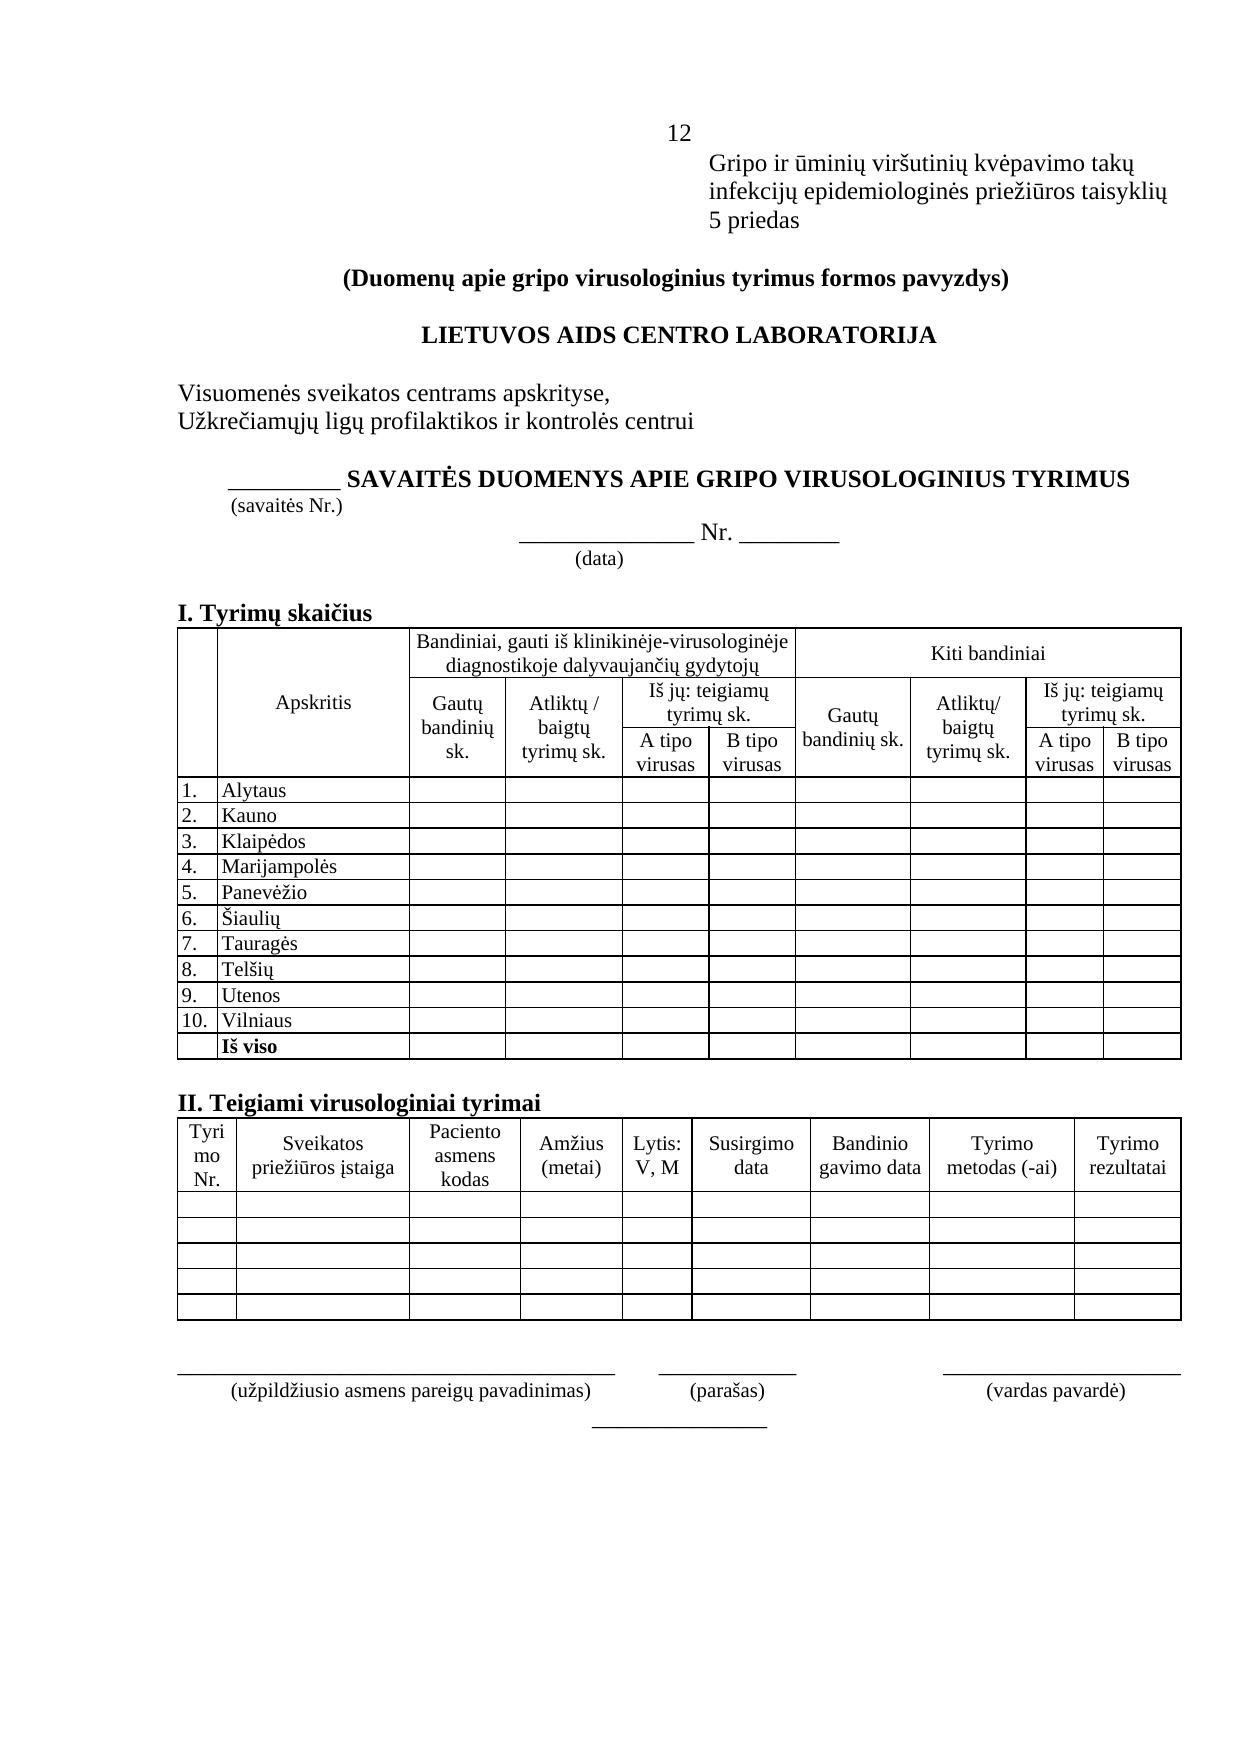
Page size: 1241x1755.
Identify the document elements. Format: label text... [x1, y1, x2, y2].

text ______________ [177, 1402, 1181, 1431]
table_cell [911, 906, 915, 930]
table_cell [911, 957, 915, 981]
text I. Tyrimų skaičius [177, 598, 1181, 627]
table_header Susirgimo data [693, 1119, 810, 1191]
table_cell [906, 829, 910, 853]
table_cell [704, 829, 708, 853]
table_cell 7. [213, 931, 217, 955]
table_cell [906, 957, 910, 981]
table_cell [704, 931, 708, 955]
table_cell [410, 1295, 414, 1319]
table_cell [1070, 1218, 1074, 1242]
table_cell [1099, 778, 1103, 802]
table_cell [906, 855, 910, 878]
table_header Tyrimo rezultatai [1075, 1119, 1180, 1191]
table_cell [811, 1295, 815, 1319]
table_cell [516, 1218, 520, 1242]
table_cell [1070, 1192, 1074, 1216]
table_cell Atliktų / baigtų tyrimų sk. [506, 678, 622, 776]
table_cell 2. [213, 803, 217, 827]
table_cell 1. [213, 778, 217, 802]
table_cell [232, 1295, 236, 1319]
table_header Kiti bandiniai [796, 629, 1180, 677]
table_cell [906, 1008, 910, 1032]
table_cell [623, 778, 627, 802]
text Visuomenės sveikatos centrams apskrityse, [177, 378, 1181, 406]
table_cell [911, 829, 915, 853]
table_cell [911, 778, 915, 802]
table_cell [1075, 1244, 1079, 1268]
table_cell [791, 803, 795, 827]
table_cell [405, 1218, 409, 1242]
table_cell [501, 957, 505, 981]
table_cell [410, 1244, 414, 1268]
table_cell [911, 803, 915, 827]
table_cell [623, 1244, 627, 1268]
table_cell [501, 1034, 505, 1058]
table_cell [911, 855, 915, 878]
table_header Apskritis [218, 629, 409, 776]
table_cell [911, 1008, 915, 1032]
table_cell [925, 1192, 929, 1216]
table_cell [791, 983, 795, 1007]
table_cell [618, 1295, 622, 1319]
table_cell [704, 880, 708, 904]
table_cell [704, 906, 708, 930]
table_cell [618, 906, 622, 930]
table_cell [501, 829, 505, 853]
table_cell [911, 1034, 915, 1058]
table_cell [1099, 1034, 1103, 1058]
table_cell 5. [213, 880, 217, 904]
table_cell [1075, 1192, 1079, 1216]
table_cell 10. [213, 1008, 217, 1032]
table_cell [1099, 983, 1103, 1007]
table_cell [516, 1269, 520, 1293]
table_cell [623, 1034, 627, 1058]
table_cell [1099, 880, 1103, 904]
table_cell [623, 983, 627, 1007]
table_cell [623, 1192, 627, 1216]
table_cell [618, 1218, 622, 1242]
table_cell [806, 1244, 810, 1268]
text ___________________________________ ___________ ___________________ [177, 1349, 1181, 1378]
table_cell [906, 983, 910, 1007]
table_header Bandinio gavimo data [811, 1119, 929, 1191]
table_cell [623, 931, 627, 955]
table_cell [232, 1244, 236, 1268]
table_cell [1099, 829, 1103, 853]
table_cell [623, 906, 627, 930]
table_cell [623, 1295, 627, 1319]
table_cell 4. [213, 855, 217, 878]
table_cell [618, 983, 622, 1007]
table_cell [410, 1269, 414, 1293]
text Gripo ir ūminių viršutinių kvėpavimo takų [709, 148, 1181, 176]
table_cell [911, 983, 915, 1007]
table_cell [811, 1244, 815, 1268]
table_cell [623, 880, 627, 904]
table_cell Atliktų/baigtų tyrimų sk. [911, 678, 1025, 776]
table_cell [232, 1218, 236, 1242]
table_cell [623, 1218, 627, 1242]
table_cell [232, 1269, 236, 1293]
table_cell [791, 1008, 795, 1032]
table_cell [1099, 1008, 1103, 1032]
table_cell [704, 855, 708, 878]
table_cell [925, 1295, 929, 1319]
table_cell [501, 855, 505, 878]
table_header Amžius (metai) [521, 1119, 622, 1191]
table_cell [906, 1034, 910, 1058]
table_cell [791, 906, 795, 930]
table_cell [618, 1008, 622, 1032]
table_cell [516, 1192, 520, 1216]
table_cell [811, 1218, 815, 1242]
table_cell [704, 983, 708, 1007]
table_cell [704, 803, 708, 827]
table_cell [1099, 855, 1103, 878]
table_header Sveikatos priežiūros įstaiga [237, 1119, 409, 1191]
table_cell [237, 1295, 241, 1319]
table_cell [405, 1269, 409, 1293]
text 5 priedas [177, 205, 1181, 234]
table_cell [516, 1244, 520, 1268]
table_cell [623, 803, 627, 827]
table_cell [618, 803, 622, 827]
table_cell [911, 931, 915, 955]
table_cell [410, 1192, 414, 1216]
table_header Tyrimo Nr. [232, 1119, 236, 1191]
table_cell [1070, 1269, 1074, 1293]
table_cell [925, 1269, 929, 1293]
table_cell [806, 1192, 810, 1216]
table_cell [501, 880, 505, 904]
table_header Lytis: V, M [623, 1119, 691, 1191]
table_cell [618, 1244, 622, 1268]
table_cell [906, 931, 910, 955]
table_cell [704, 1008, 708, 1032]
table_cell [623, 1008, 627, 1032]
table_cell [704, 778, 708, 802]
table_cell [1099, 803, 1103, 827]
table_cell [237, 1218, 241, 1242]
table_cell [906, 778, 910, 802]
text LIETUVOS AIDS CENTRO LABORATORIJA [177, 320, 1181, 349]
table_cell [237, 1244, 241, 1268]
table_cell [405, 1244, 409, 1268]
table_cell [232, 1192, 236, 1216]
table_cell [791, 855, 795, 878]
table_cell Gautų bandinių sk. [410, 678, 505, 776]
table_cell [1075, 1295, 1079, 1319]
table_cell [405, 1192, 409, 1216]
table_cell [911, 880, 915, 904]
table_cell [791, 829, 795, 853]
table_cell [791, 931, 795, 955]
table_cell [623, 855, 627, 878]
table_cell 3. [213, 829, 217, 853]
table_cell [501, 906, 505, 930]
table_cell [1070, 1244, 1074, 1268]
table_cell [618, 880, 622, 904]
table_cell [704, 1034, 708, 1058]
table_cell [811, 1192, 815, 1216]
text (Duomenų apie gripo virusologinius tyrimus formos pavyzdys) [177, 263, 1181, 291]
table_cell [1099, 931, 1103, 955]
table_cell [791, 957, 795, 981]
table_cell [618, 778, 622, 802]
table_cell [501, 983, 505, 1007]
table_cell [791, 778, 795, 802]
table_cell [501, 803, 505, 827]
table_cell [806, 1269, 810, 1293]
table_cell 6. [213, 906, 217, 930]
table_cell [925, 1218, 929, 1242]
text ______________ Nr. ________ [177, 517, 1181, 545]
table_cell [213, 1034, 217, 1058]
table_cell [410, 1218, 414, 1242]
table_cell [623, 1269, 627, 1293]
table_cell [237, 1192, 241, 1216]
table_cell [623, 957, 627, 981]
text infekcijų epidemiologinės priežiūros taisyklių [177, 176, 1181, 205]
table_cell [618, 855, 622, 878]
table_cell [618, 1192, 622, 1216]
table_cell 8. [213, 957, 217, 981]
table_cell [516, 1295, 520, 1319]
text (savaitės Nr.) [177, 493, 1181, 517]
text (užpildžiusio asmens pareigų pavadinimas) (parašas) (vardas pavardė) [177, 1378, 1181, 1402]
text Užkrečiamųjų ligų profilaktikos ir kontrolės centrui [177, 406, 1181, 435]
table_cell [237, 1269, 241, 1293]
table_cell [791, 880, 795, 904]
table_cell [791, 1034, 795, 1058]
table_cell [501, 778, 505, 802]
table_cell [618, 957, 622, 981]
table_cell [906, 906, 910, 930]
table_header [178, 629, 217, 776]
table_cell [1075, 1218, 1079, 1242]
table_cell [618, 1269, 622, 1293]
table_cell [1099, 906, 1103, 930]
text II. Teigiami virusologiniai tyrimai [177, 1088, 1181, 1117]
table_cell [906, 803, 910, 827]
table_cell [704, 957, 708, 981]
table_cell [405, 1295, 409, 1319]
table_cell 9. [213, 983, 217, 1007]
table_cell [906, 880, 910, 904]
table_cell [1099, 957, 1103, 981]
text _________ SAVAITĖS DUOMENYS APIE GRIPO VIRUSOLOGINIUS TYRIMUS [177, 464, 1181, 493]
table_cell [806, 1295, 810, 1319]
table_cell Gautų bandinių sk. [796, 678, 910, 776]
table_cell [618, 829, 622, 853]
table_cell [1075, 1269, 1079, 1293]
table_cell [811, 1269, 815, 1293]
table_cell [618, 1034, 622, 1058]
table_cell [618, 931, 622, 955]
text (data) [177, 545, 1181, 569]
table_cell [501, 1008, 505, 1032]
table_cell [1070, 1295, 1074, 1319]
table_header Tyrimo metodas (-ai) [930, 1119, 1074, 1191]
table_cell [623, 829, 627, 853]
table_cell [806, 1218, 810, 1242]
table_cell [501, 931, 505, 955]
table_cell [925, 1244, 929, 1268]
